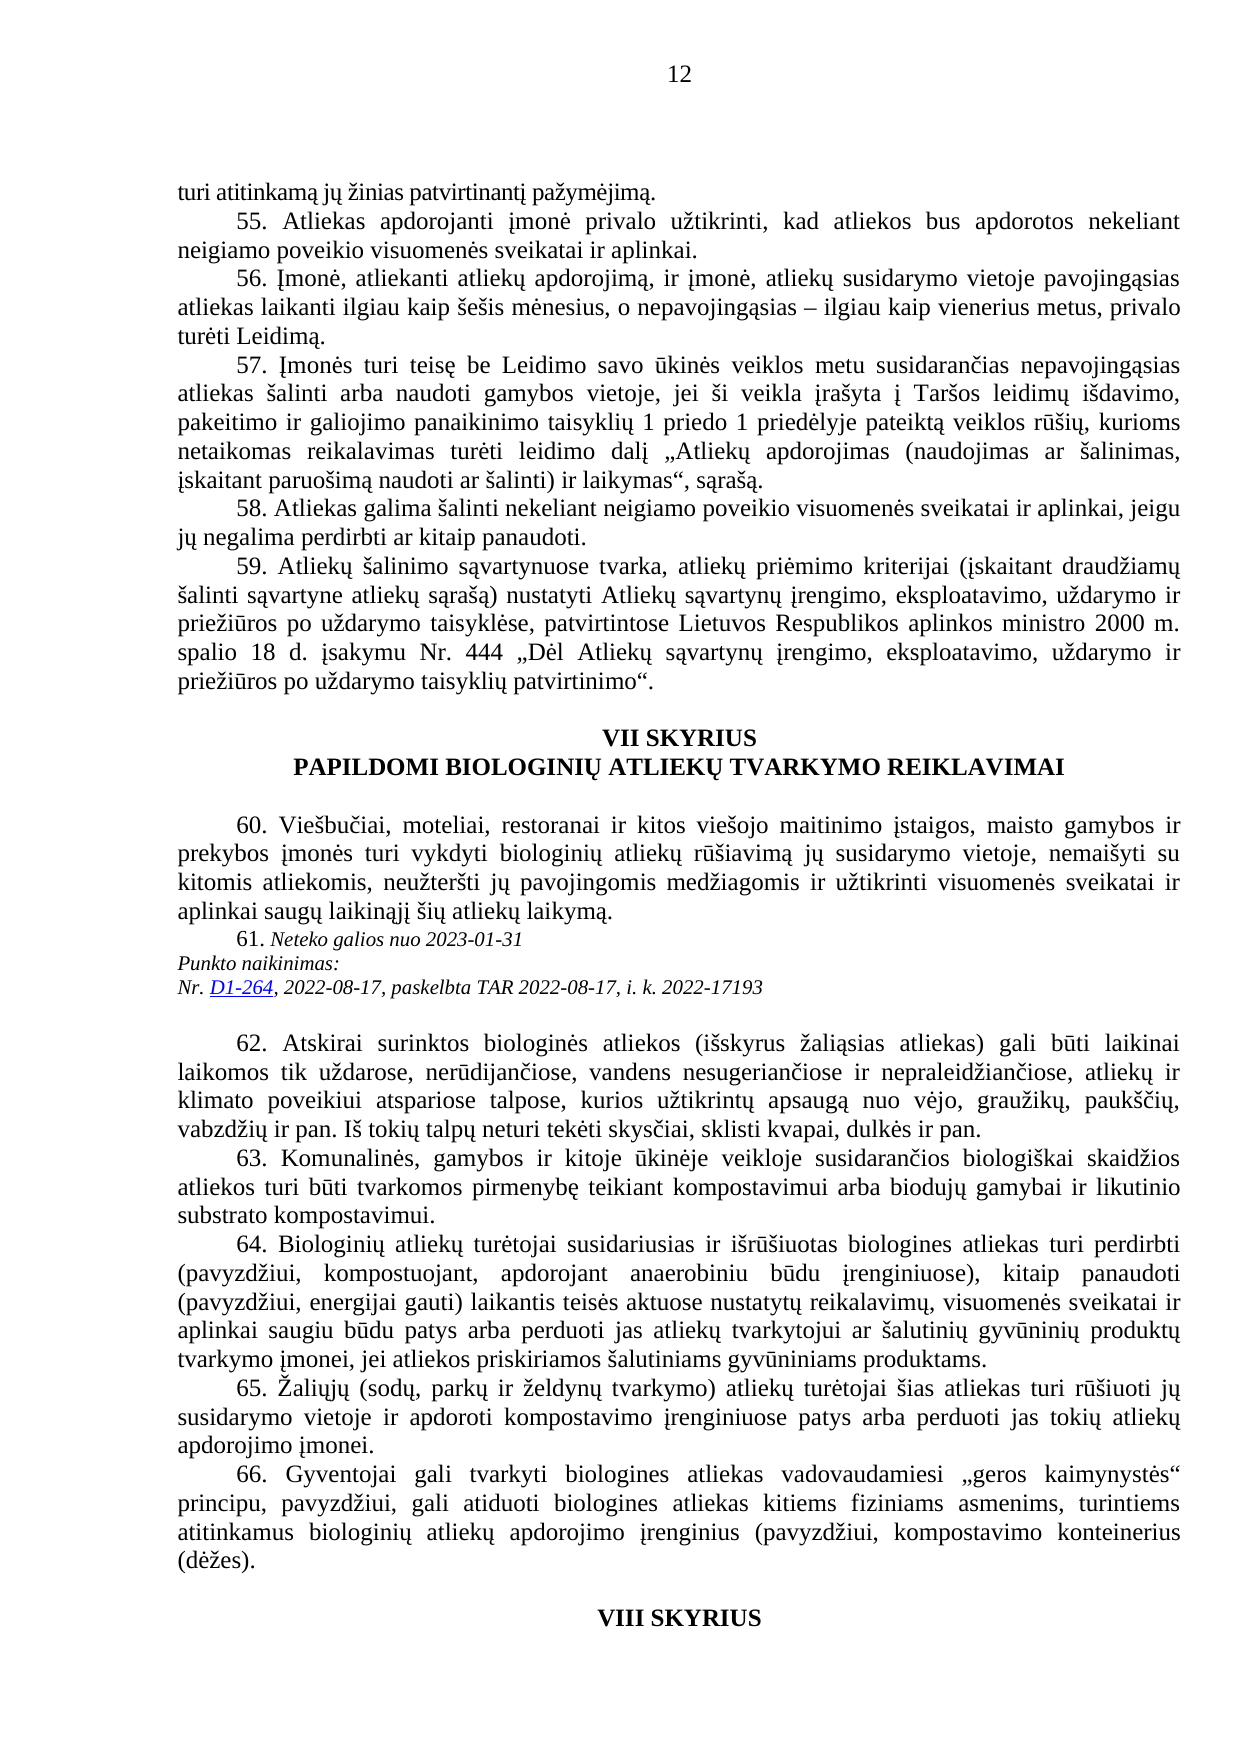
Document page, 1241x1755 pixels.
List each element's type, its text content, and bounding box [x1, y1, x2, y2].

text VIII SKYRIUS [177, 1603, 1181, 1632]
text Punkto naikinimas: [177, 951, 1181, 975]
text 55. Atliekas apdorojanti įmonė privalo užtikrinti, kad atliekos bus apdorotos nekeliant neigiamo poveikio visuomenės sveikatai ir aplinkai. [177, 206, 1181, 263]
text 64. Biologinių atliekų turėtojai susidariusias ir išrūšiuotas biologines atliekas turi perdirbti (pavyzdžiui, kompostuojant, apdorojant anaerobiniu būdu įrenginiuose), kitaip panaudoti (pavyzdžiui, energijai gauti) laikantis teisės aktuose nustatytų reikalavimų, visuomenės sveikatai ir aplinkai saugiu būdu patys arba perduoti jas atliekų tvarkytojui ar šalutinių gyvūninių produktų tvarkymo įmonei, jei atliekos priskiriamos šalutiniams gyvūniniams produktams. [177, 1229, 1181, 1373]
text 65. Žaliųjų (sodų, parkų ir želdynų tvarkymo) atliekų turėtojai šias atliekas turi rūšiuoti jų susidarymo vietoje ir apdoroti kompostavimo įrenginiuose patys arba perduoti jas tokių atliekų apdorojimo įmonei. [177, 1373, 1181, 1459]
text 58. Atliekas galima šalinti nekeliant neigiamo poveikio visuomenės sveikatai ir aplinkai, jeigu jų negalima perdirbti ar kitaip panaudoti. [177, 493, 1181, 551]
text 61. Neteko galios nuo 2023-01-31 [177, 925, 1181, 951]
text PAPILDOMI BIOLOGINIŲ ATLIEKŲ TVARKYMO REIKLAVIMAI [177, 752, 1181, 781]
text 60. Viešbučiai, moteliai, restoranai ir kitos viešojo maitinimo įstaigos, maisto gamybos ir prekybos įmonės turi vykdyti biologinių atliekų rūšiavimą jų susidarymo vietoje, nemaišyti su kitomis atliekomis, neužteršti jų pavojingomis medžiagomis ir užtikrinti visuomenės sveikatai ir aplinkai saugų laikinąjį šių atliekų laikymą. [177, 810, 1181, 925]
text Nr. D1-264, 2022-08-17, paskelbta TAR 2022-08-17, i. k. 2022-17193 [177, 975, 1181, 999]
text 62. Atskirai surinktos biologinės atliekos (išskyrus žaliąsias atliekas) gali būti laikinai laikomos tik uždarose, nerūdijančiose, vandens nesugeriančiose ir nepraleidžiančiose, atliekų ir klimato poveikiui atspariose talpose, kurios užtikrintų apsaugą nuo vėjo, graužikų, paukščių, vabzdžių ir pan. Iš tokių talpų neturi tekėti skysčiai, sklisti kvapai, dulkės ir pan. [177, 1028, 1181, 1143]
text 56. Įmonė, atliekanti atliekų apdorojimą, ir įmonė, atliekų susidarymo vietoje pavojingąsias atliekas laikanti ilgiau kaip šešis mėnesius, o nepavojingąsias – ilgiau kaip vienerius metus, privalo turėti Leidimą. [177, 263, 1181, 350]
text 59. Atliekų šalinimo sąvartynuose tvarka, atliekų priėmimo kriterijai (įskaitant draudžiamų šalinti sąvartyne atliekų sąrašą) nustatyti Atliekų sąvartynų įrengimo, eksploatavimo, uždarymo ir priežiūros po uždarymo taisyklėse, patvirtintose Lietuvos Respublikos aplinkos ministro 2000 m. spalio 18 d. įsakymu Nr. 444 „Dėl Atliekų sąvartynų įrengimo, eksploatavimo, uždarymo ir priežiūros po uždarymo taisyklių patvirtinimo“. [177, 551, 1181, 695]
text turi atitinkamą jų žinias patvirtinantį pažymėjimą. [177, 177, 1181, 206]
text 66. Gyventojai gali tvarkyti biologines atliekas vadovaudamiesi „geros kaimynystės“ principu, pavyzdžiui, gali atiduoti biologines atliekas kitiems fiziniams asmenims, turintiems atitinkamus biologinių atliekų apdorojimo įrenginius (pavyzdžiui, kompostavimo konteinerius (dėžes). [177, 1459, 1181, 1574]
text 63. Komunalinės, gamybos ir kitoje ūkinėje veikloje susidarančios biologiškai skaidžios atliekos turi būti tvarkomos pirmenybę teikiant kompostavimui arba biodujų gamybai ir likutinio substrato kompostavimui. [177, 1143, 1181, 1229]
text VII SKYRIUS [177, 723, 1181, 752]
text 57. Įmonės turi teisę be Leidimo savo ūkinės veiklos metu susidarančias nepavojingąsias atliekas šalinti arba naudoti gamybos vietoje, jei ši veikla įrašyta į Taršos leidimų išdavimo, pakeitimo ir galiojimo panaikinimo taisyklių 1 priedo 1 priedėlyje pateiktą veiklos rūšių, kurioms netaikomas reikalavimas turėti leidimo dalį „Atliekų apdorojimas (naudojimas ar šalinimas, įskaitant paruošimą naudoti ar šalinti) ir laikymas“, sąrašą. [177, 350, 1181, 493]
